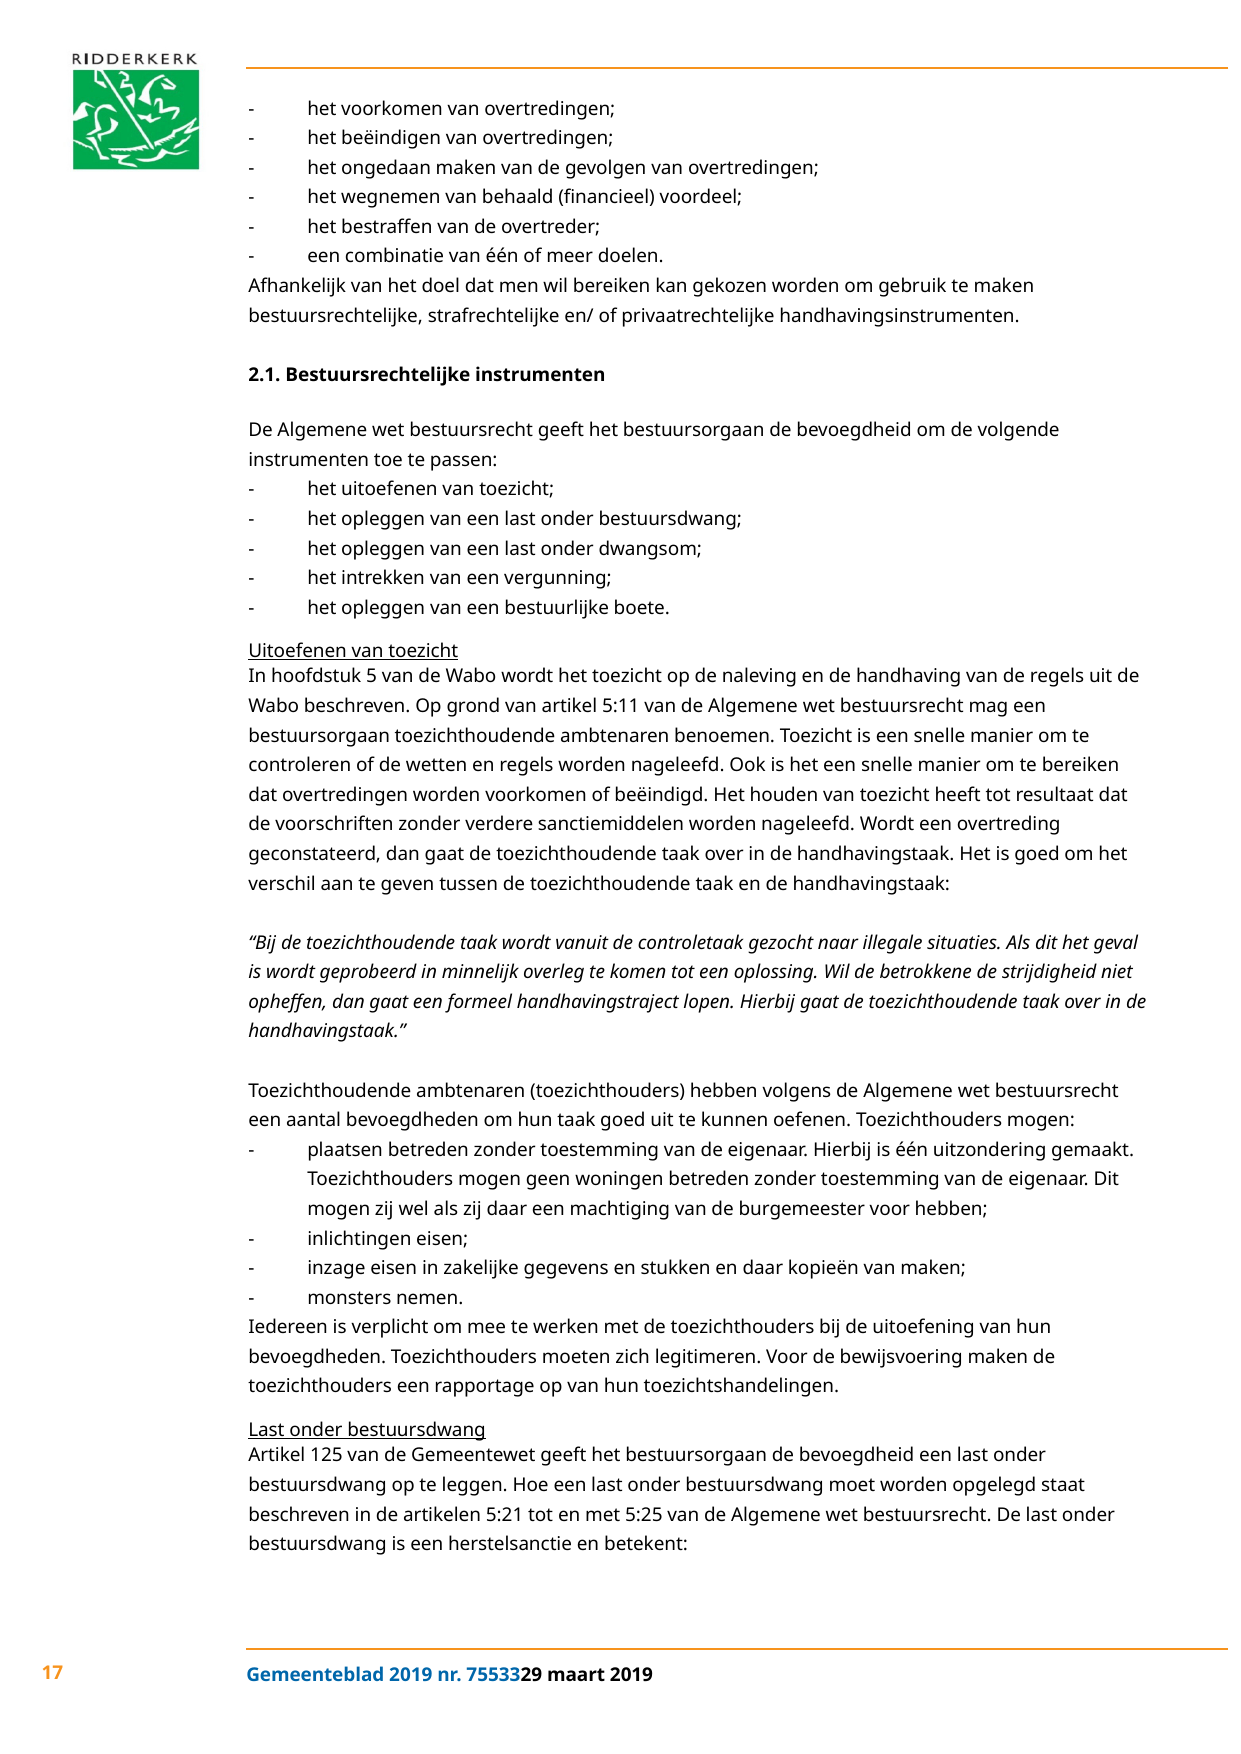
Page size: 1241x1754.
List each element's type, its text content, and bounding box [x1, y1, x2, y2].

list het intrekken van een vergunning; [248, 564, 1152, 590]
list het beëindigen van overtredingen; [248, 124, 1152, 150]
text “Bij de toezichthoudende taak wordt vanuit de controletaak gezocht naar illegale situaties. Als dit het geval is wordt geprobeerd in minnelijk overleg te komen tot een oplossing. Wil de betrokkene de strijdigheid niet opheffen, dan gaat een formeel handhavingstraject lopen. Hierbij gaat de toezichthoudende taak over in de handhavingstaak.” [248, 929, 1152, 1043]
list plaatsen betreden zonder toestemming van de eigenaar. Hierbij is één uitzondering gemaakt. Toezichthouders mogen geen woningen betreden zonder toestemming van de eigenaar. Dit mogen zij wel als zij daar een machtiging van de burgemeester voor hebben; [248, 1136, 1152, 1221]
list het ongedaan maken van de gevolgen van overtredingen; [248, 154, 1152, 180]
text Uitoefenen van toezicht [248, 637, 1152, 663]
text Last onder bestuursdwang [248, 1416, 1152, 1442]
list het uitoefenen van toezicht; [248, 476, 1152, 501]
list het opleggen van een last onder dwangsom; [248, 535, 1152, 560]
list het wegnemen van behaald (financieel) voordeel; [248, 183, 1152, 209]
list het voorkomen van overtredingen; [248, 95, 1152, 121]
list inlichtingen eisen; [248, 1225, 1152, 1251]
text Iedereen is verplicht om mee te werken met de toezichthouders bij de uitoefening van hun bevoegdheden. Toezichthouders moeten zich legitimeren. Voor de bewijsvoering maken de toezichthouders een rapportage op van hun toezichtshandelingen. [248, 1313, 1152, 1398]
list een combinatie van één of meer doelen. [248, 243, 1152, 268]
list monsters nemen. [248, 1284, 1152, 1310]
text Afhankelijk van het doel dat men wil bereiken kan gekozen worden om gebruik te maken bestuursrechtelijke, strafrechtelijke en/ of privaatrechtelijke handhavingsinstrumenten. [248, 272, 1152, 328]
text De Algemene wet bestuursrecht geeft het bestuursorgaan de bevoegdheid om de volgende instrumenten toe te passen: [248, 416, 1152, 472]
picture [41, 47, 231, 172]
list het bestraffen van de overtreder; [248, 213, 1152, 239]
list inzage eisen in zakelijke gegevens en stukken en daar kopieën van maken; [248, 1254, 1152, 1280]
list het opleggen van een last onder bestuursdwang; [248, 505, 1152, 531]
list het opleggen van een bestuurlijke boete. [248, 594, 1152, 619]
text In hoofdstuk 5 van de Wabo wordt het toezicht op de naleving en de handhaving van de regels uit de Wabo beschreven. Op grond van artikel 5:11 van de Algemene wet bestuursrecht mag een bestuursorgaan toezichthoudende ambtenaren benoemen. Toezicht is een snelle manier om te controleren of de wetten en regels worden nageleefd. Ook is het een snelle manier om te bereiken dat overtredingen worden voorkomen of beëindigd. Het houden van toezicht heeft tot resultaat dat de voorschriften zonder verdere sanctiemiddelen worden nageleefd. Wordt een overtreding geconstateerd, dan gaat de toezichthoudende taak over in de handhavingstaak. Het is goed om het verschil aan te geven tussen de toezichthoudende taak en de handhavingstaak: [248, 663, 1152, 896]
text 2.1. Bestuursrechtelijke instrumenten [248, 361, 1152, 387]
text Toezichthoudende ambtenaren (toezichthouders) hebben volgens de Algemene wet bestuursrecht een aantal bevoegdheden om hun taak goed uit te kunnen oefenen. Toezichthouders mogen: [248, 1077, 1152, 1132]
text Artikel 125 van de Gemeentewet geeft het bestuursorgaan de bevoegdheid een last onder bestuursdwang op te leggen. Hoe een last onder bestuursdwang moet worden opgelegd staat beschreven in de artikelen 5:21 tot en met 5:25 van de Algemene wet bestuursrecht. De last onder bestuursdwang is een herstelsanctie en betekent: [248, 1442, 1152, 1556]
